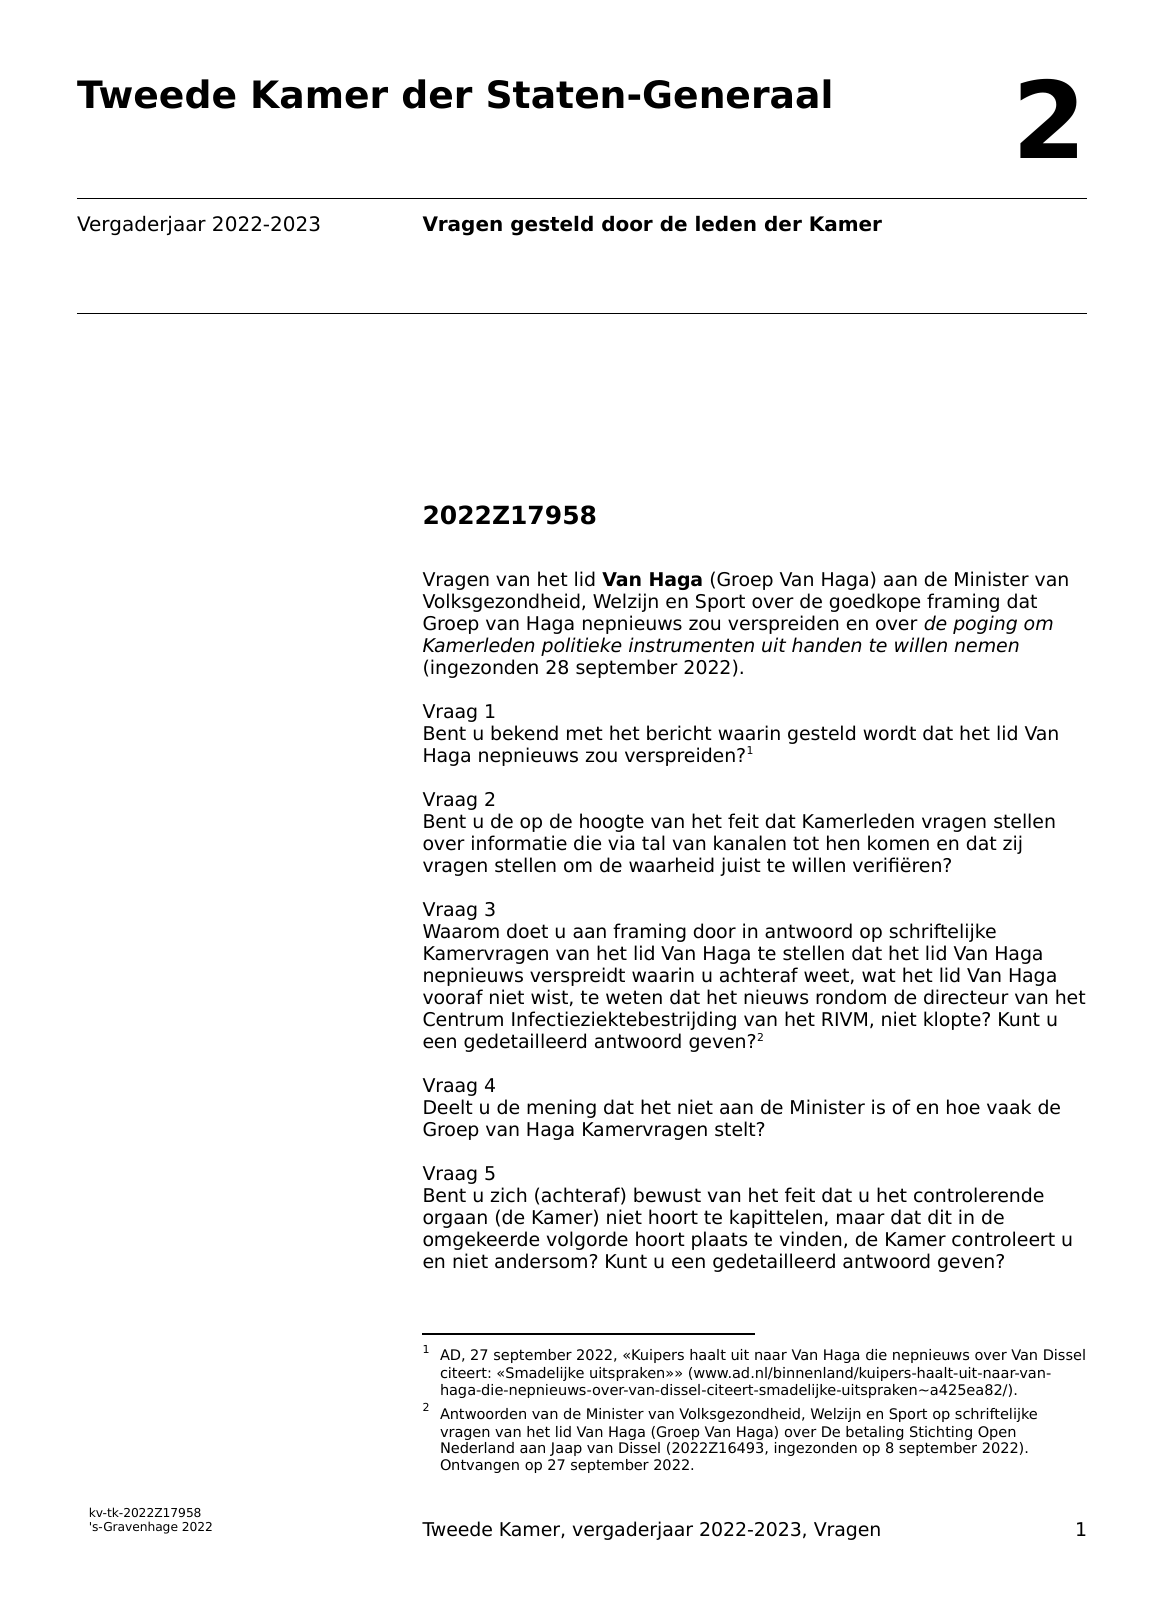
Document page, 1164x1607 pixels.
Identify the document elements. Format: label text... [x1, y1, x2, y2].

text kv-tk-2022Z17958 [88, 1506, 323, 1520]
text Vraag 3 [422, 899, 1087, 921]
table_cell Vragen gesteld door de leden der Kamer [422, 199, 1087, 313]
text 's-Gravenhage 2022 [88, 1520, 323, 1534]
text Bent u bekend met het bericht waarin gesteld wordt dat het lid Van Haga nepnieuws zou verspreiden? [422, 723, 1087, 767]
text Bent u de op de hoogte van het feit dat Kamerleden vragen stellen over informatie die via tal van kanalen tot hen komen en dat zij vragen stellen om de waarheid juist te willen verifiëren? [422, 811, 1087, 877]
text 2022Z17958 [422, 501, 1087, 531]
text Vraag 1 [422, 701, 1087, 723]
table_cell Vergaderjaar 2022-2023 [77, 199, 422, 313]
text Vraag 4 [422, 1075, 1087, 1097]
text Vraag 5 [422, 1163, 1087, 1185]
text Vraag 2 [422, 789, 1087, 811]
text Deelt u de mening dat het niet aan de Minister is of en hoe vaak de Groep van Haga Kamervragen stelt? [422, 1097, 1087, 1141]
text Waarom doet u aan framing door in antwoord op schriftelijke Kamervragen van het lid Van Haga te stellen dat het lid Van Haga nepnieuws verspreidt waarin u achteraf weet, wat het lid Van Haga vooraf niet wist, te weten dat het nieuws rondom de directeur van het Centrum Infectieziektebestrijding van het RIVM, niet klopte? Kunt u een gedetailleerd antwoord geven? [422, 921, 1087, 1053]
text Vragen van het lid Van Haga (Groep Van Haga) aan de Minister van Volksgezondheid, Welzijn en Sport over de goedkope framing dat Groep van Haga nepnieuws zou verspreiden en over de poging om Kamerleden politieke instrumenten uit handen te willen nemen (ingezonden 28 september 2022). [422, 569, 1087, 679]
text Antwoorden van de Minister van Volksgezondheid, Welzijn en Sport op schriftelijke vragen van het lid Van Haga (Groep Van Haga) over De betaling Stichting Open Nederland aan Jaap van Dissel (2022Z16493, ingezonden op 8 september 2022). Ontvangen op 27 september 2022. [422, 1402, 1087, 1474]
text Bent u zich (achteraf) bewust van het feit dat u het controlerende orgaan (de Kamer) niet hoort te kapittelen, maar dat dit in de omgekeerde volgorde hoort plaats te vinden, de Kamer controleert u en niet andersom? Kunt u een gedetailleerd antwoord geven? [422, 1185, 1087, 1273]
table_header Tweede Kamer der Staten-Generaal [77, 59, 886, 198]
text AD, 27 september 2022, «Kuipers haalt uit naar Van Haga die nepnieuws over Van Dissel citeert: «Smadelijke uitspraken»» (www.ad.nl/binnenland/kuipers-haalt-uit-naar-van-haga-die-nepnieuws-over-van-dissel-citeert-smadelijke-uitspraken~a425ea82/). [422, 1343, 1087, 1399]
table_header 2 [886, 59, 1087, 198]
